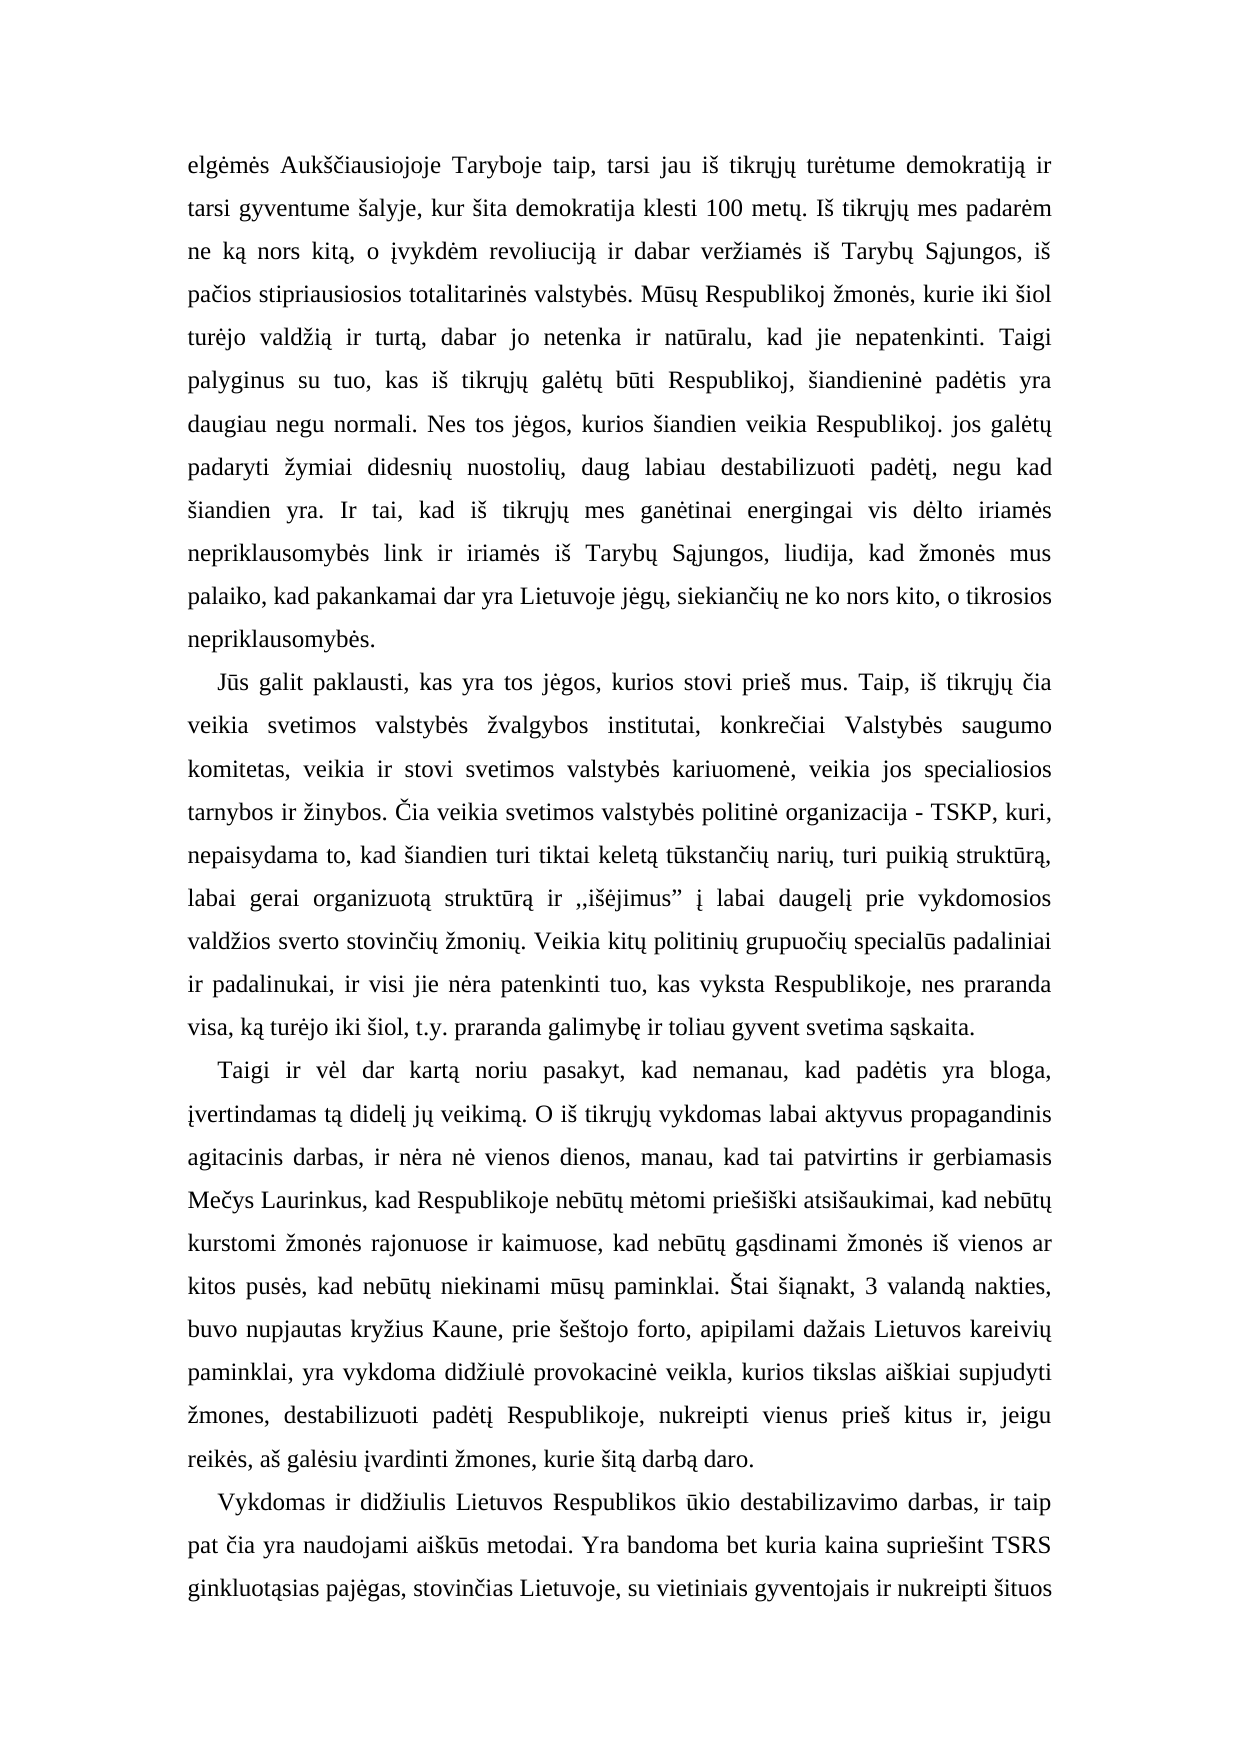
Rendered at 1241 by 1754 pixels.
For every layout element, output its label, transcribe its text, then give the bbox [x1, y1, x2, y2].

text elgėmės Aukščiausiojoje Taryboje taip, tarsi jau iš tikrųjų turėtume demokratiją ir tarsi gyventume šalyje, kur šita demokratija klesti 100 metų. Iš tikrųjų mes padarėm ne ką nors kitą, o įvykdėm revoliuciją ir dabar veržiamės iš Tarybų Sąjungos, iš pačios stipriausiosios totalitarinės valstybės. Mūsų Respublikoj žmonės, kurie iki šiol turėjo valdžią ir turtą, dabar jo netenka ir natūralu, kad jie nepatenkinti. Taigi palyginus su tuo, kas iš tikrųjų galėtų būti Respublikoj, šiandieninė padėtis yra daugiau negu normali. Nes tos jėgos, kurios šiandien veikia Respublikoj. jos galėtų padaryti žymiai didesnių nuostolių, daug labiau destabilizuoti padėtį, negu kad šiandien yra. Ir tai, kad iš tikrųjų mes ganėtinai energingai vis dėlto iriamės nepriklausomybės link ir iriamės iš Tarybų Sąjungos, liudija, kad žmonės mus palaiko, kad pakankamai dar yra Lietuvoje jėgų, siekiančių ne ko nors kito, o tikrosios nepriklausomybės. [187, 150, 1053, 653]
text Jūs galit paklausti, kas yra tos jėgos, kurios stovi prieš mus. Taip, iš tikrųjų čia veikia svetimos valstybės žvalgybos institutai, konkrečiai Valstybės saugumo komitetas, veikia ir stovi svetimos valstybės kariuomenė, veikia jos specialiosios tarnybos ir žinybos. Čia veikia svetimos valstybės politinė organizacija - TSKP, kuri, nepaisydama to, kad šiandien turi tiktai keletą tūkstančių narių, turi puikią struktūrą, labai gerai organizuotą struktūrą ir ,,išėjimus” į labai daugelį prie vykdomosios valdžios sverto stovinčių žmonių. Veikia kitų politinių grupuočių specialūs padaliniai ir padalinukai, ir visi jie nėra patenkinti tuo, kas vyksta Respublikoje, nes praranda visa, ką turėjo iki šiol, t.y. praranda galimybę ir toliau gyvent svetima sąskaita. [187, 667, 1053, 1041]
text Vykdomas ir didžiulis Lietuvos Respublikos ūkio destabilizavimo darbas, ir taip pat čia yra naudojami aiškūs metodai. Yra bandoma bet kuria kaina supriešint TSRS ginkluotąsias pajėgas, stovinčias Lietuvoje, su vietiniais gyventojais ir nukreipti šituos [187, 1487, 1053, 1602]
text Taigi ir vėl dar kartą noriu pasakyt, kad nemanau, kad padėtis yra bloga, įvertindamas tą didelį jų veikimą. O iš tikrųjų vykdomas labai aktyvus propagandinis agitacinis darbas, ir nėra nė vienos dienos, manau, kad tai patvirtins ir gerbiamasis Mečys Laurinkus, kad Respublikoje nebūtų mėtomi priešiški atsišaukimai, kad nebūtų kurstomi žmonės rajonuose ir kaimuose, kad nebūtų gąsdinami žmonės iš vienos ar kitos pusės, kad nebūtų niekinami mūsų paminklai. Štai šiąnakt, 3 valandą nakties, buvo nupjautas kryžius Kaune, prie šeštojo forto, apipilami dažais Lietuvos kareivių paminklai, yra vykdoma didžiulė provokacinė veikla, kurios tikslas aiškiai supjudyti žmones, destabilizuoti padėtį Respublikoje, nukreipti vienus prieš kitus ir, jeigu reikės, aš galėsiu įvardinti žmones, kurie šitą darbą daro. [187, 1056, 1053, 1472]
